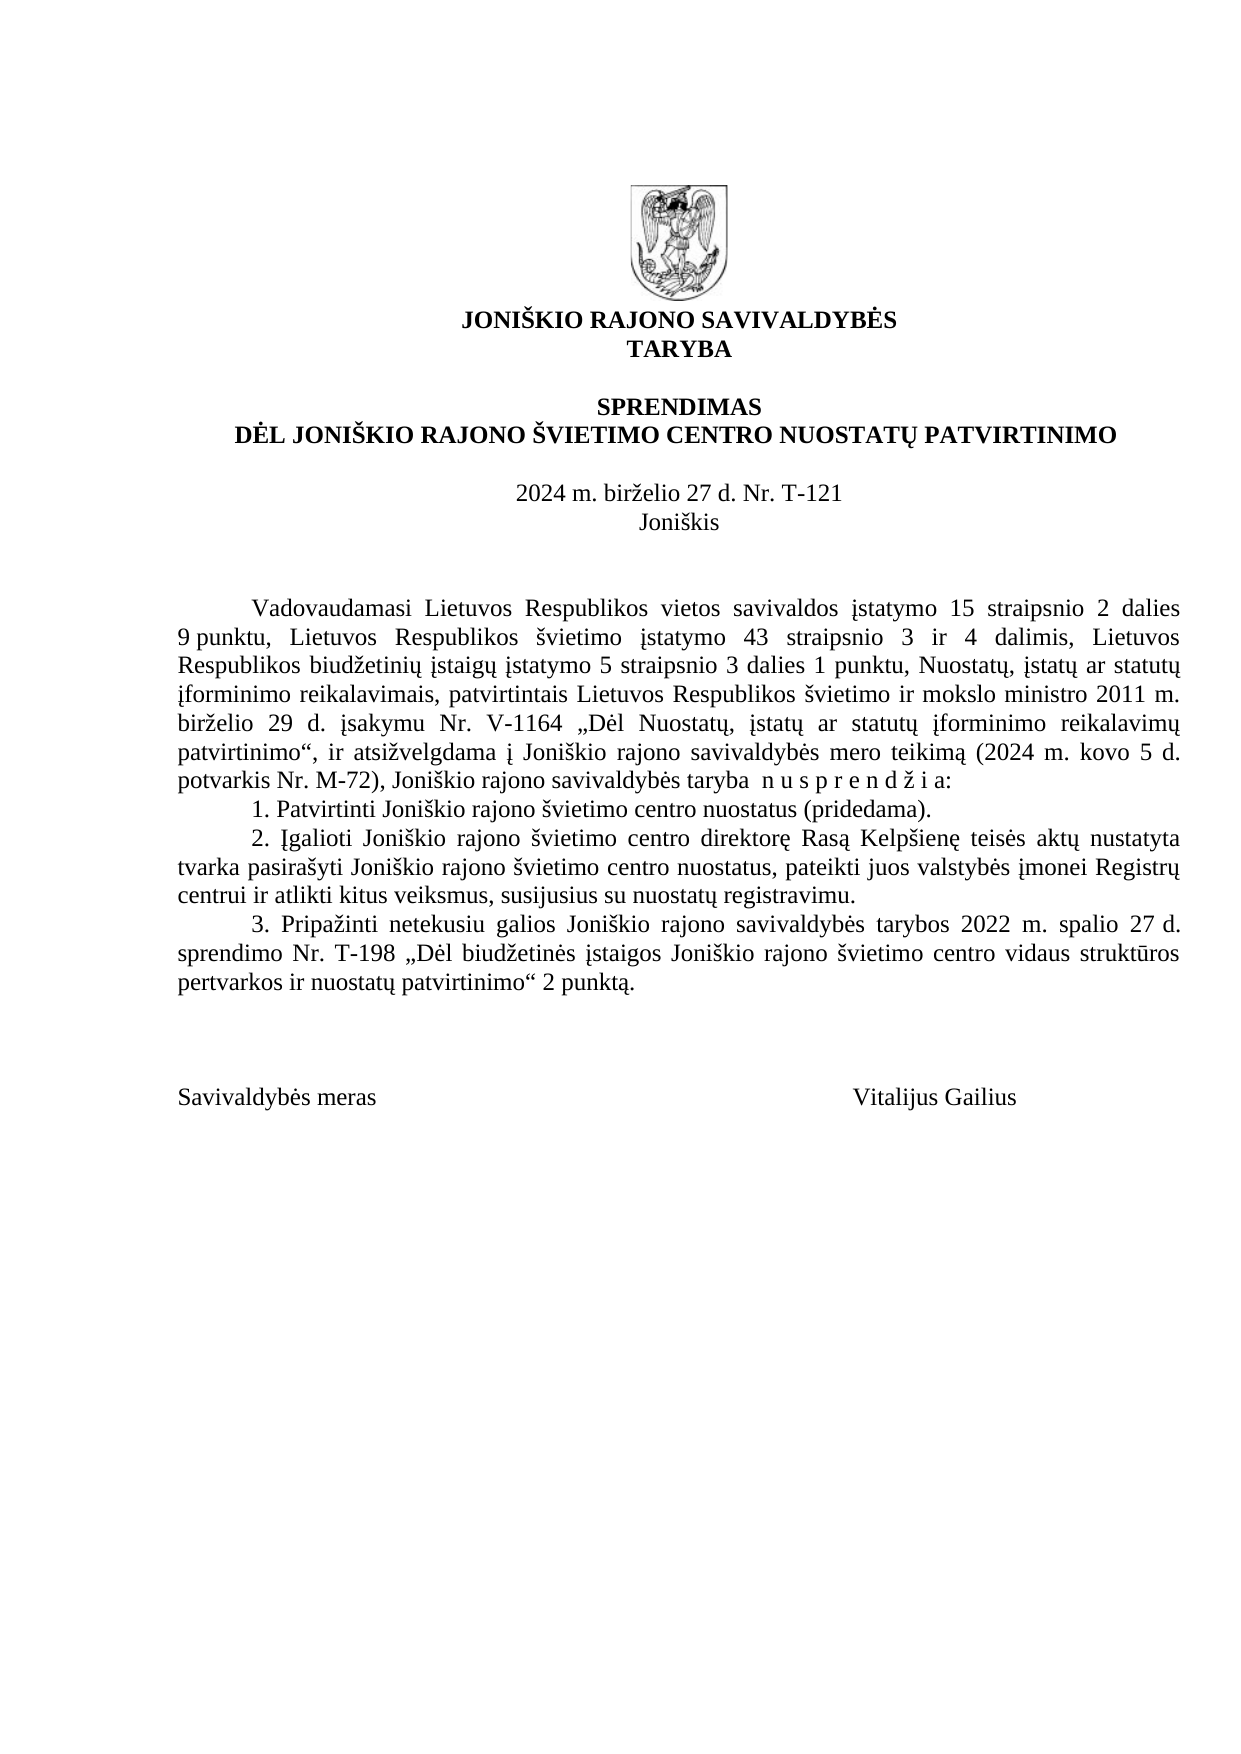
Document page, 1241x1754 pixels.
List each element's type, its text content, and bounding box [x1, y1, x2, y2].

text 3. Pripažinti netekusiu galios Joniškio rajono savivaldybės tarybos 2022 m. spalio 27 d. sprendimo Nr. T-198 „Dėl biudžetinės įstaigos Joniškio rajono švietimo centro vidaus struktūros pertvarkos ir nuostatų patvirtinimo“ 2 punktą. [177, 909, 1181, 995]
text DĖL Joniškio rajono švietimo centro nuostatų patvirtinIMO [177, 420, 1181, 449]
text TARYBA [177, 334, 1181, 363]
text 2. Įgalioti Joniškio rajono švietimo centro direktorę Rasą Kelpšienę teisės aktų nustatyta tvarka pasirašyti Joniškio rajono švietimo centro nuostatus, pateikti juos valstybės įmonei Registrų centrui ir atlikti kitus veiksmus, susijusius su nuostatų registravimu. [177, 823, 1181, 909]
text Joniškio rajono savivaldybės [177, 305, 1181, 334]
text 1. Patvirtinti Joniškio rajono švietimo centro nuostatus (pridedama). [177, 794, 1181, 823]
text Vadovaudamasi Lietuvos Respublikos vietos savivaldos įstatymo 15 straipsnio 2 dalies 9 punktu, Lietuvos Respublikos švietimo įstatymo 43 straipsnio 3 ir 4 dalimis, Lietuvos Respublikos biudžetinių įstaigų įstatymo 5 straipsnio 3 dalies 1 punktu, Nuostatų, įstatų ar statutų įforminimo reikalavimais, patvirtintais Lietuvos Respublikos švietimo ir mokslo ministro 2011 m. birželio 29 d. įsakymu Nr. V-1164 „Dėl Nuostatų, įstatų ar statutų įforminimo reikalavimų patvirtinimo“, ir atsižvelgdama į Joniškio rajono savivaldybės mero teikimą (2024 m. kovo 5 d. potvarkis Nr. M-72), Joniškio rajono savivaldybės taryba n u s p r e n d ž i a: [177, 593, 1181, 794]
text Joniškis [177, 507, 1181, 535]
text Savivaldybės meras Vitalijus Gailius [177, 1082, 1181, 1110]
text SPRENDIMAS [177, 392, 1181, 420]
text 2024 m. birželio 27 d. Nr. T-121 [177, 478, 1181, 507]
